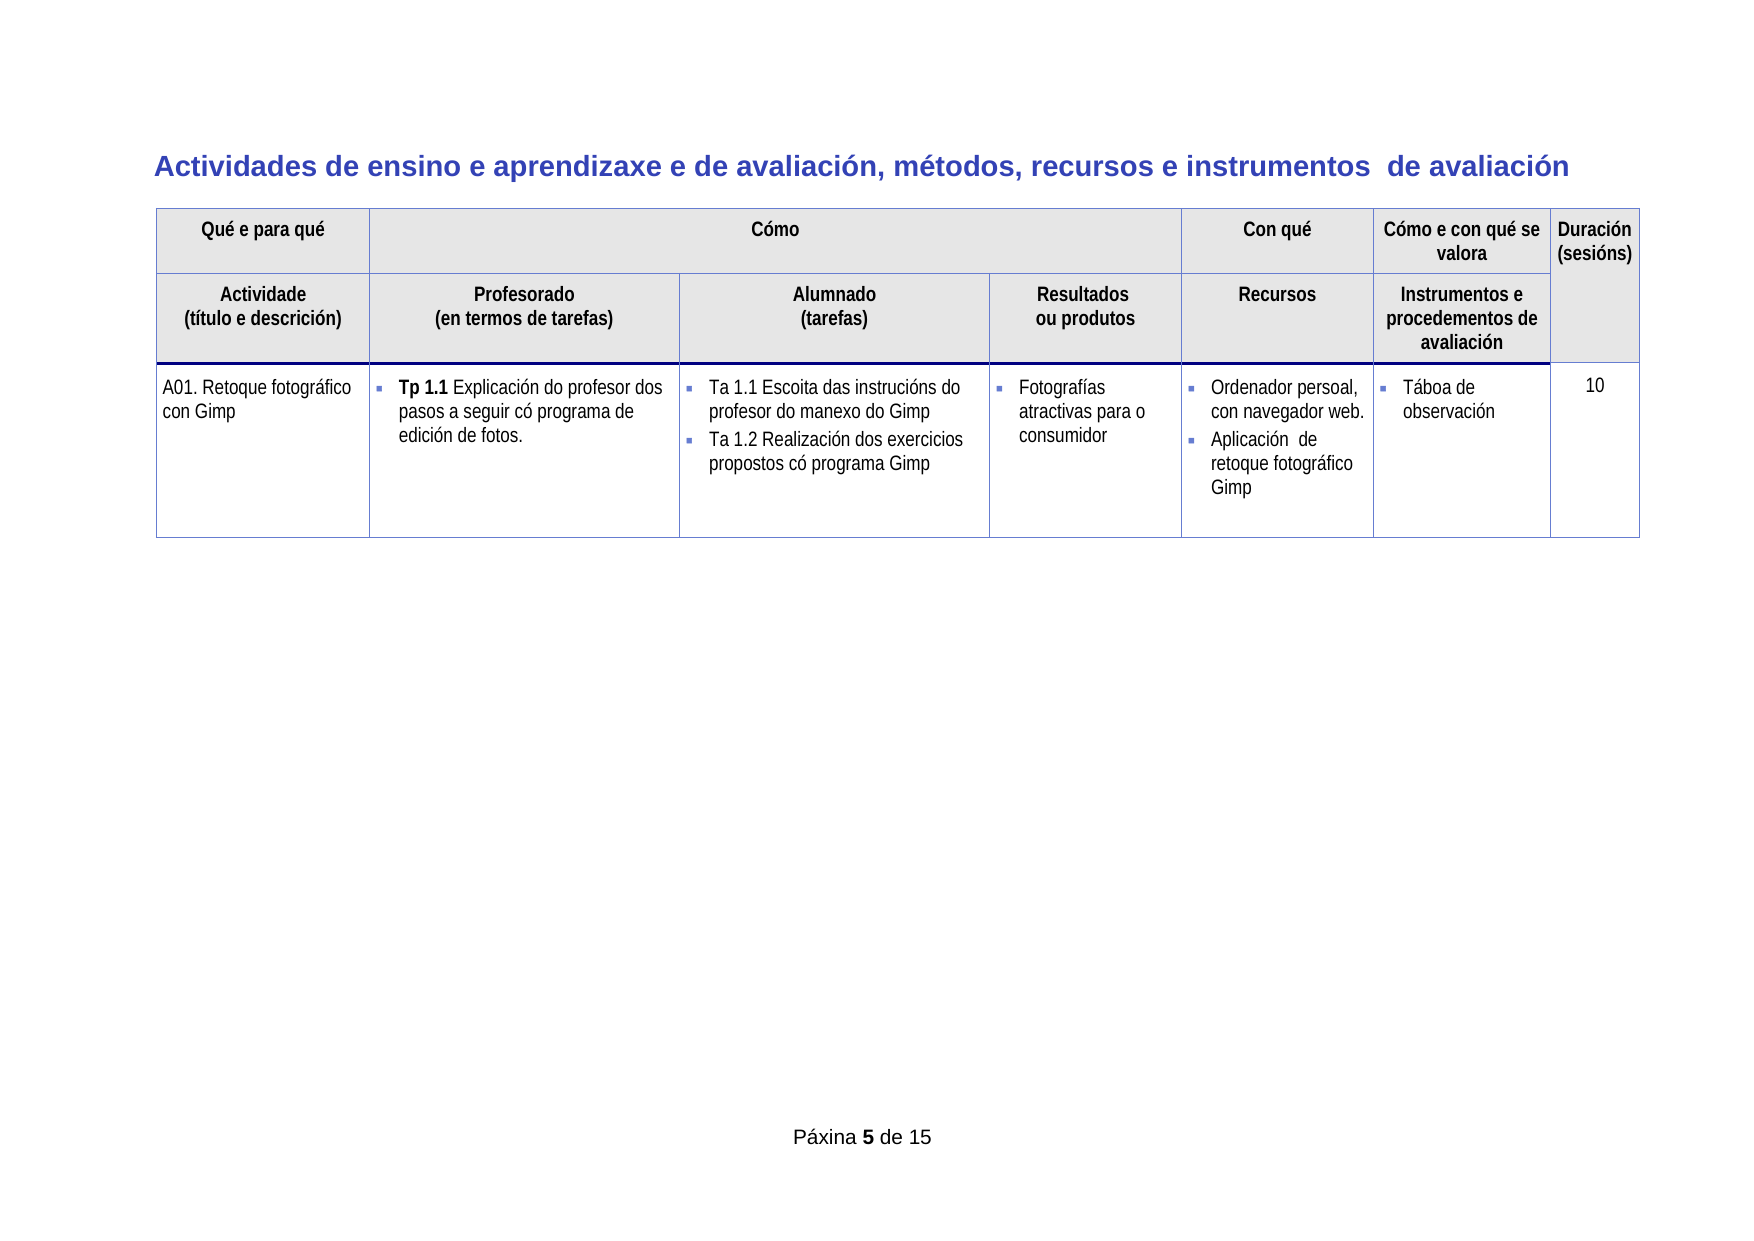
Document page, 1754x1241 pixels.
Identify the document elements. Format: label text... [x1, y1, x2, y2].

text Actividades de ensino e aprendizaxe e de avaliación, métodos, recursos e instrumentos de avaliación [153, 149, 1636, 183]
table_cell Alumnado (tarefas) [680, 274, 989, 362]
table_cell Resultados ou produtos [990, 274, 1181, 362]
table_cell Actividade (título e descrición) [157, 274, 369, 362]
table_cell Ta 1.1 Escoita das instrucións do profesor do manexo do Gimp Ta 1.2 Realización dos exercicios propostos có programa Gimp [680, 365, 989, 537]
table_cell Táboa de observación [1374, 365, 1550, 537]
table_header Cómo [370, 209, 1181, 273]
table_header Qué e para qué [157, 209, 369, 273]
table_cell Tp 1.1 Explicación do profesor dos pasos a seguir có programa de edición de fotos. [370, 365, 679, 537]
table_cell Profesorado (en termos de tarefas) [370, 274, 679, 362]
table_header Duración (sesións) [1551, 209, 1639, 362]
table_header Cómo e con qué se valora [1374, 209, 1550, 273]
table_cell Ordenador persoal, con navegador web. Aplicación de retoque fotográfico Gimp [1182, 365, 1373, 537]
table_cell Instrumentos e procedementos de avaliación [1374, 274, 1550, 362]
table_cell A01. Retoque fotográfico con Gimp [157, 365, 369, 537]
table_cell 10 [1551, 363, 1639, 537]
table_header Con qué [1182, 209, 1373, 273]
table_cell Fotografías atractivas para o consumidor [990, 365, 1181, 537]
table_cell Recursos [1182, 274, 1373, 362]
